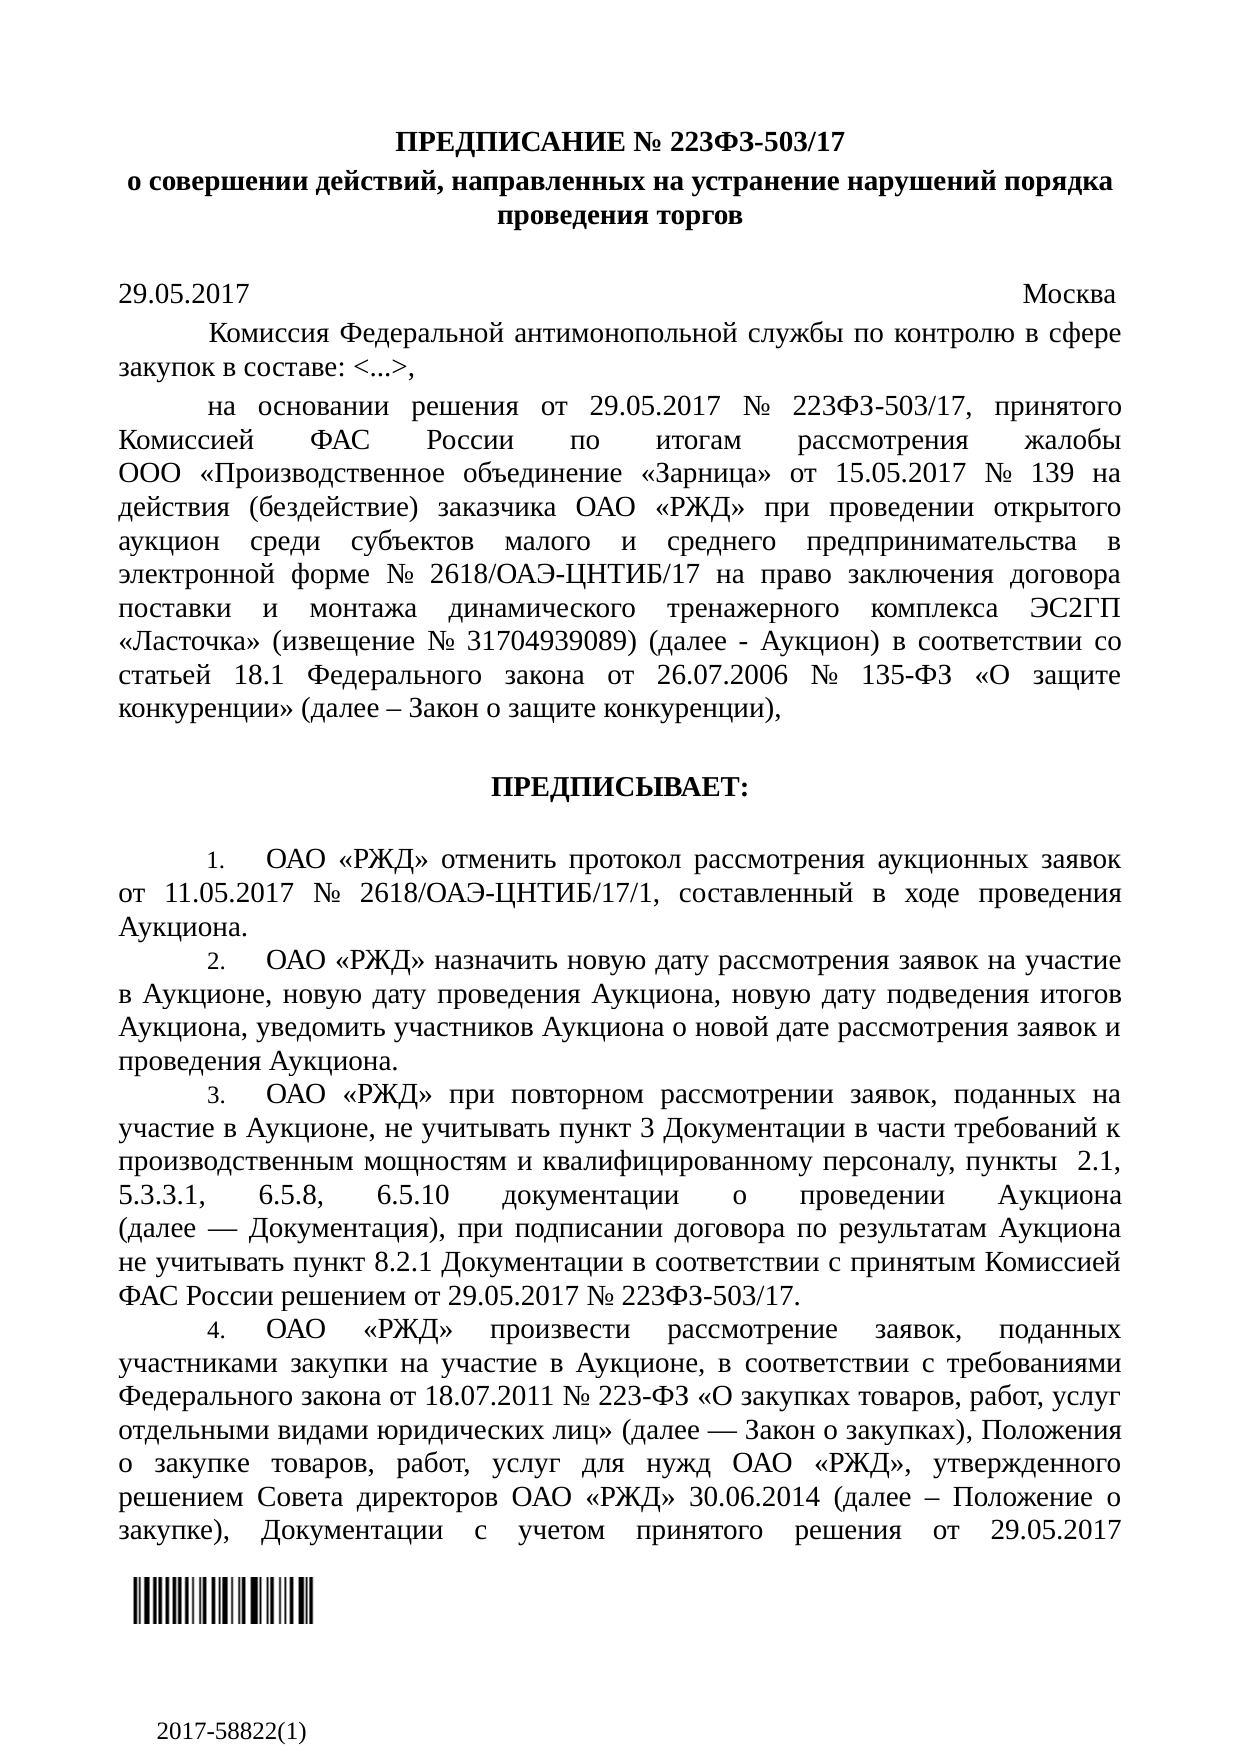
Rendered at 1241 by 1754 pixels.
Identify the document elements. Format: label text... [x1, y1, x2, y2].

text о совершении действий, направленных на устранение нарушений порядка проведения торгов [118, 163, 1122, 231]
list ОАО «РЖД» отменить протокол рассмотрения аукционных заявок от 11.05.2017 № 2618/ОАЭ-ЦНТИБ/17/1, составленный в ходе проведения Аукциона. [118, 842, 1122, 942]
text Комиссия Федеральной антимонопольной службы по контролю в сфере закупок в составе: <...>, [118, 316, 1122, 383]
list ОАО «РЖД» произвести рассмотрение заявок, поданных участниками закупки на участие в Аукционе, в соответствии с требованиями Федерального закона от 18.07.2011 № 223-ФЗ «О закупках товаров, работ, услуг отдельными видами юридических лиц» (далее — Закон о закупках), Положения о закупке товаров, работ, услуг для нужд ОАО «РЖД», утвержденного решением Совета директоров ОАО «РЖД» 30.06.2014 (далее – Положение о закупке), Документации с учетом принятого решения от 29.05.2017 [118, 1311, 1122, 1546]
picture [118, 1577, 331, 1624]
text ПРЕДПИСЫВАЕТ: [118, 769, 1122, 802]
list ОАО «РЖД» назначить новую дату рассмотрения заявок на участие в Аукционе, новую дату проведения Аукциона, новую дату подведения итогов Аукциона, уведомить участников Аукциона о новой дате рассмотрения заявок и проведения Аукциона. [118, 942, 1122, 1076]
list ОАО «РЖД» при повторном рассмотрении заявок, поданных на участие в Аукционе, не учитывать пункт 3 Документации в части требований к производственным мощностям и квалифицированному персоналу, пункты 2.1, 5.3.3.1, 6.5.8, 6.5.10 документации о проведении Аукциона (далее — Документация), при подписании договора по результатам Аукциона не учитывать пункт 8.2.1 Документации в соответствии с принятым Комиссией ФАС России решением от 29.05.2017 № 223ФЗ-503/17. [118, 1076, 1122, 1311]
text ПРЕДПИСАНИЕ № 223ФЗ-503/17 [118, 124, 1122, 158]
text на основании решения от 29.05.2017 № 223ФЗ-503/17, принятого Комиссией ФАС России по итогам рассмотрения жалобы ООО «Производственное объединение «Зарница» от 15.05.2017 № 139 на действия (бездействие) заказчика ОАО «РЖД» при проведении открытого аукцион среди субъектов малого и среднего предпринимательства в электронной форме № 2618/ОАЭ-ЦНТИБ/17 на право заключения договора поставки и монтажа динамического тренажерного комплекса ЭС2ГП «Ласточка» (извещение № 31704939089) (далее - Аукцион) в соответствии со статьей 18.1 Федерального закона от 26.07.2006 № 135-ФЗ «О защите конкуренции» (далее – Закон о защите конкуренции), [118, 388, 1122, 724]
text 29.05.2017 Москва [118, 276, 1122, 309]
